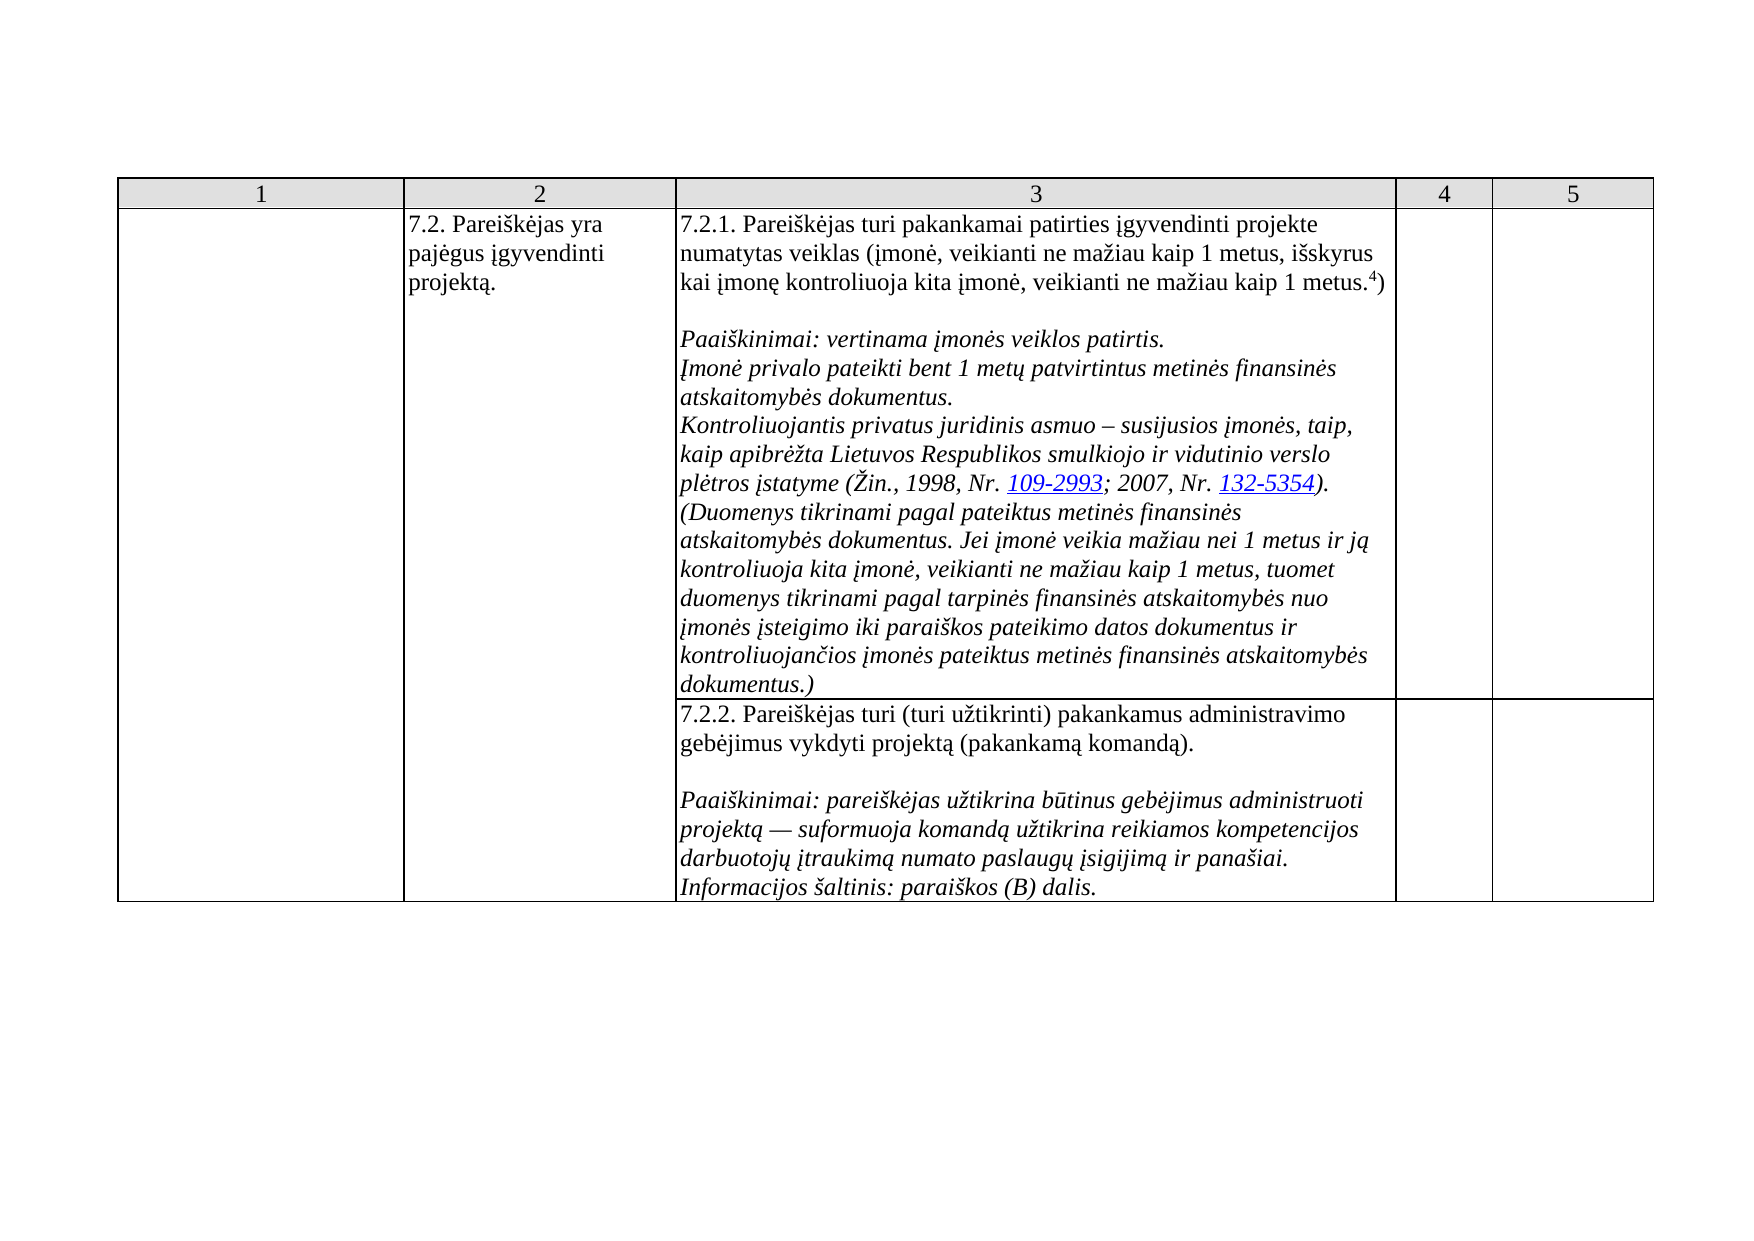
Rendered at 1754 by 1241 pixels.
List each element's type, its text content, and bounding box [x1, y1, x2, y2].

table_header 1 [119, 179, 403, 207]
table_header 5 [1493, 179, 1653, 207]
table_header 3 [677, 179, 1395, 207]
table_cell [1397, 700, 1492, 901]
table_cell [1493, 700, 1653, 901]
table_cell [119, 209, 403, 901]
table_cell 7.2. Pareiškėjas yra pajėgus įgyvendinti projektą. [405, 209, 675, 901]
table_cell 7.2.2. Pareiškėjas turi (turi užtikrinti) pakankamus administravimo gebėjimus vykdyti projektą (pakankamą komandą). Paaiškinimai: pareiškėjas užtikrina būtinus gebėjimus administruoti projektą — suformuoja komandą užtikrina reikiamos kompetencijos darbuotojų įtraukimą numato paslaugų įsigijimą ir panašiai. Informacijos šaltinis: paraiškos (B) dalis. [677, 700, 1395, 901]
table_header 4 [1397, 179, 1492, 207]
table_cell [1493, 209, 1653, 698]
table_cell [1397, 209, 1492, 698]
table_cell 7.2.1. Pareiškėjas turi pakankamai patirties įgyvendinti projekte numatytas veiklas (įmonė, veikianti ne mažiau kaip 1 metus, išskyrus kai įmonę kontroliuoja kita įmonė, veikianti ne mažiau kaip 1 metus.4) Paaiškinimai: vertinama įmonės veiklos patirtis. Įmonė privalo pateikti bent 1 metų patvirtintus metinės finansinės atskaitomybės dokumentus. Kontroliuojantis privatus juridinis asmuo – susijusios įmonės, taip, kaip apibrėžta Lietuvos Respublikos smulkiojo ir vidutinio verslo plėtros įstatyme (Žin., 1998, Nr. 109-2993; 2007, Nr. 132-5354). (Duomenys tikrinami pagal pateiktus metinės finansinės atskaitomybės dokumentus. Jei įmonė veikia mažiau nei 1 metus ir ją kontroliuoja kita įmonė, veikianti ne mažiau kaip 1 metus, tuomet duomenys tikrinami pagal tarpinės finansinės atskaitomybės nuo įmonės įsteigimo iki paraiškos pateikimo datos dokumentus ir kontroliuojančios įmonės pateiktus metinės finansinės atskaitomybės dokumentus.) [677, 209, 1395, 698]
table_header 2 [405, 179, 675, 207]
